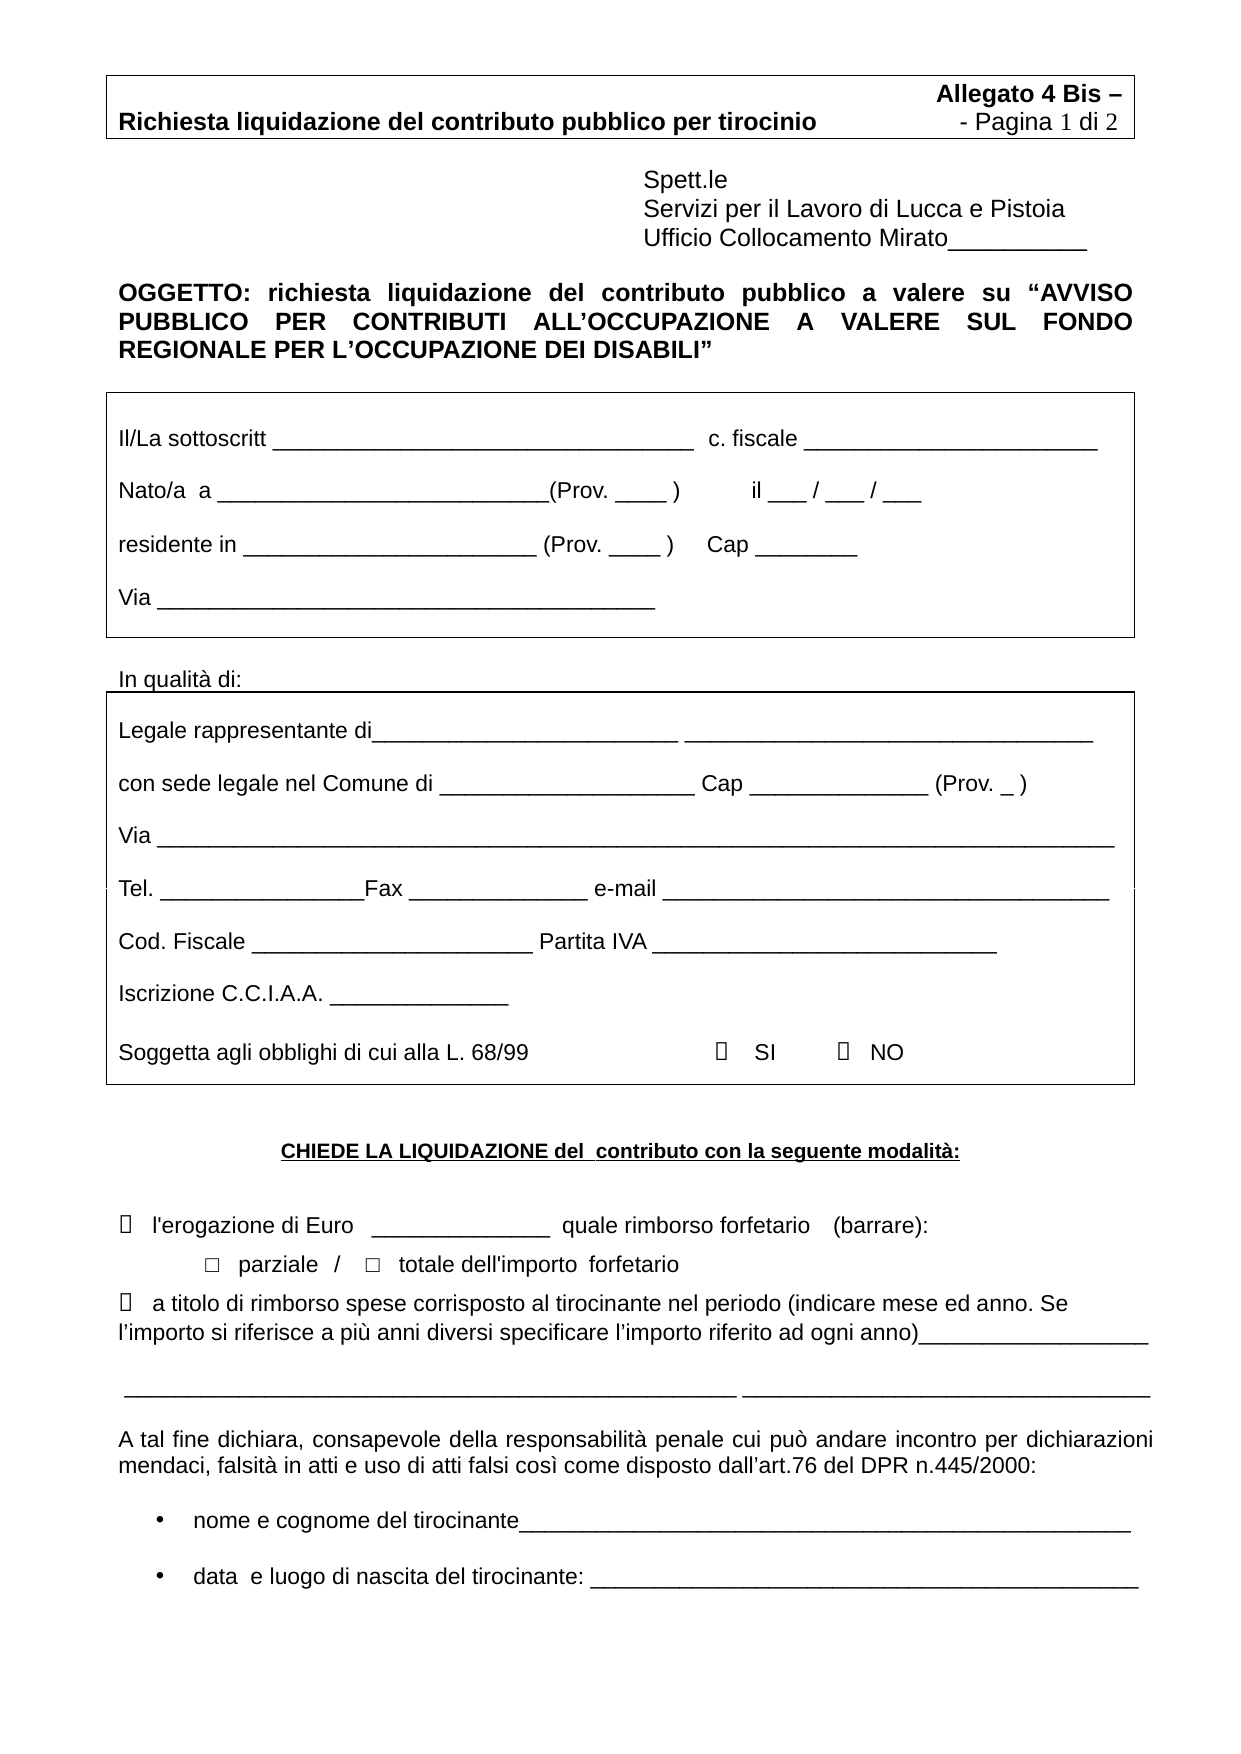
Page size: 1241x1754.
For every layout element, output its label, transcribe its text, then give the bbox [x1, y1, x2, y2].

text [1135, 477, 1154, 504]
text Ufficio Collocamento Mirato__________ [118, 222, 1152, 251]
text l'erogazione di Euro ______________ quale rimborso forfetario (barrare): [118, 1207, 1092, 1241]
text Iscrizione C.C.I.A.A. ______________ [118, 980, 1134, 1007]
text OGGETTO: richiesta liquidazione del contributo pubblico a valere su “AVVISO PUBBLICO PER CONTRIBUTI ALL’OCCUPAZIONE A VALERE SUL FONDO REGIONALE PER L’OCCUPAZIONE DEI DISABILI” [118, 278, 1133, 364]
text Via ___________________________________________________________________________ [118, 822, 1134, 849]
text Il/La sottoscritt _________________________________ [118, 425, 695, 451]
text Tel. ________________Fax ______________ e-mail ___________________________________ [118, 875, 1134, 901]
text con sede legale nel Comune di ____________________ Cap ______________ (Prov. _ ) [118, 770, 1134, 796]
text A tal fine dichiara, consapevole della responsabilità penale cui può andare incontro per dichiarazioni mendaci, falsità in atti e uso di atti falsi così come disposto dall’art.76 del DPR n.445/2000: [118, 1426, 1154, 1478]
text ________________________________________________ ________________________________ [118, 1372, 1154, 1399]
text □ parziale / □ totale dell'importo forfetario [168, 1251, 1092, 1277]
list data e luogo di nascita del tirocinante: ___________________________________________ [156, 1563, 1152, 1590]
text In qualità di: [118, 666, 1154, 692]
text a titolo di rimborso spese corrisposto al tirocinante nel periodo (indicare mese ed anno. Se l’importo si riferisce a più anni diversi specificare l’importo riferito ad ogni anno)__________________ [118, 1285, 1154, 1346]
text Legale rappresentante di________________________ ________________________________ [118, 717, 1134, 743]
text c. fiscale _______________________ [708, 425, 1134, 451]
text il ___ / ___ / ___ [751, 477, 1134, 504]
text Nato/a a __________________________(Prov. ____ ) [118, 477, 695, 504]
text Servizi per il Lavoro di Lucca e Pistoia [118, 194, 1152, 222]
text Via _______________________________________ [118, 584, 1134, 610]
list nome e cognome del tirocinante________________________________________________ [156, 1507, 1152, 1534]
text Cod. Fiscale ______________________ Partita IVA ___________________________ [118, 928, 1134, 954]
text Allegato 4 Bis – Richiesta liquidazione del contributo pubblico per tirocinio - Pagina 1 di 2 [118, 79, 1129, 136]
text Soggetta agli obblighi di cui alla L. 68/99  SI NO [118, 1033, 1134, 1067]
text residente in _______________________ (Prov. ____ ) Cap ________ [118, 531, 1134, 557]
text CHIEDE LA LIQUIDAZIONE del contributo con la seguente modalità: [281, 1139, 1154, 1163]
text Spett.le [118, 165, 1152, 194]
